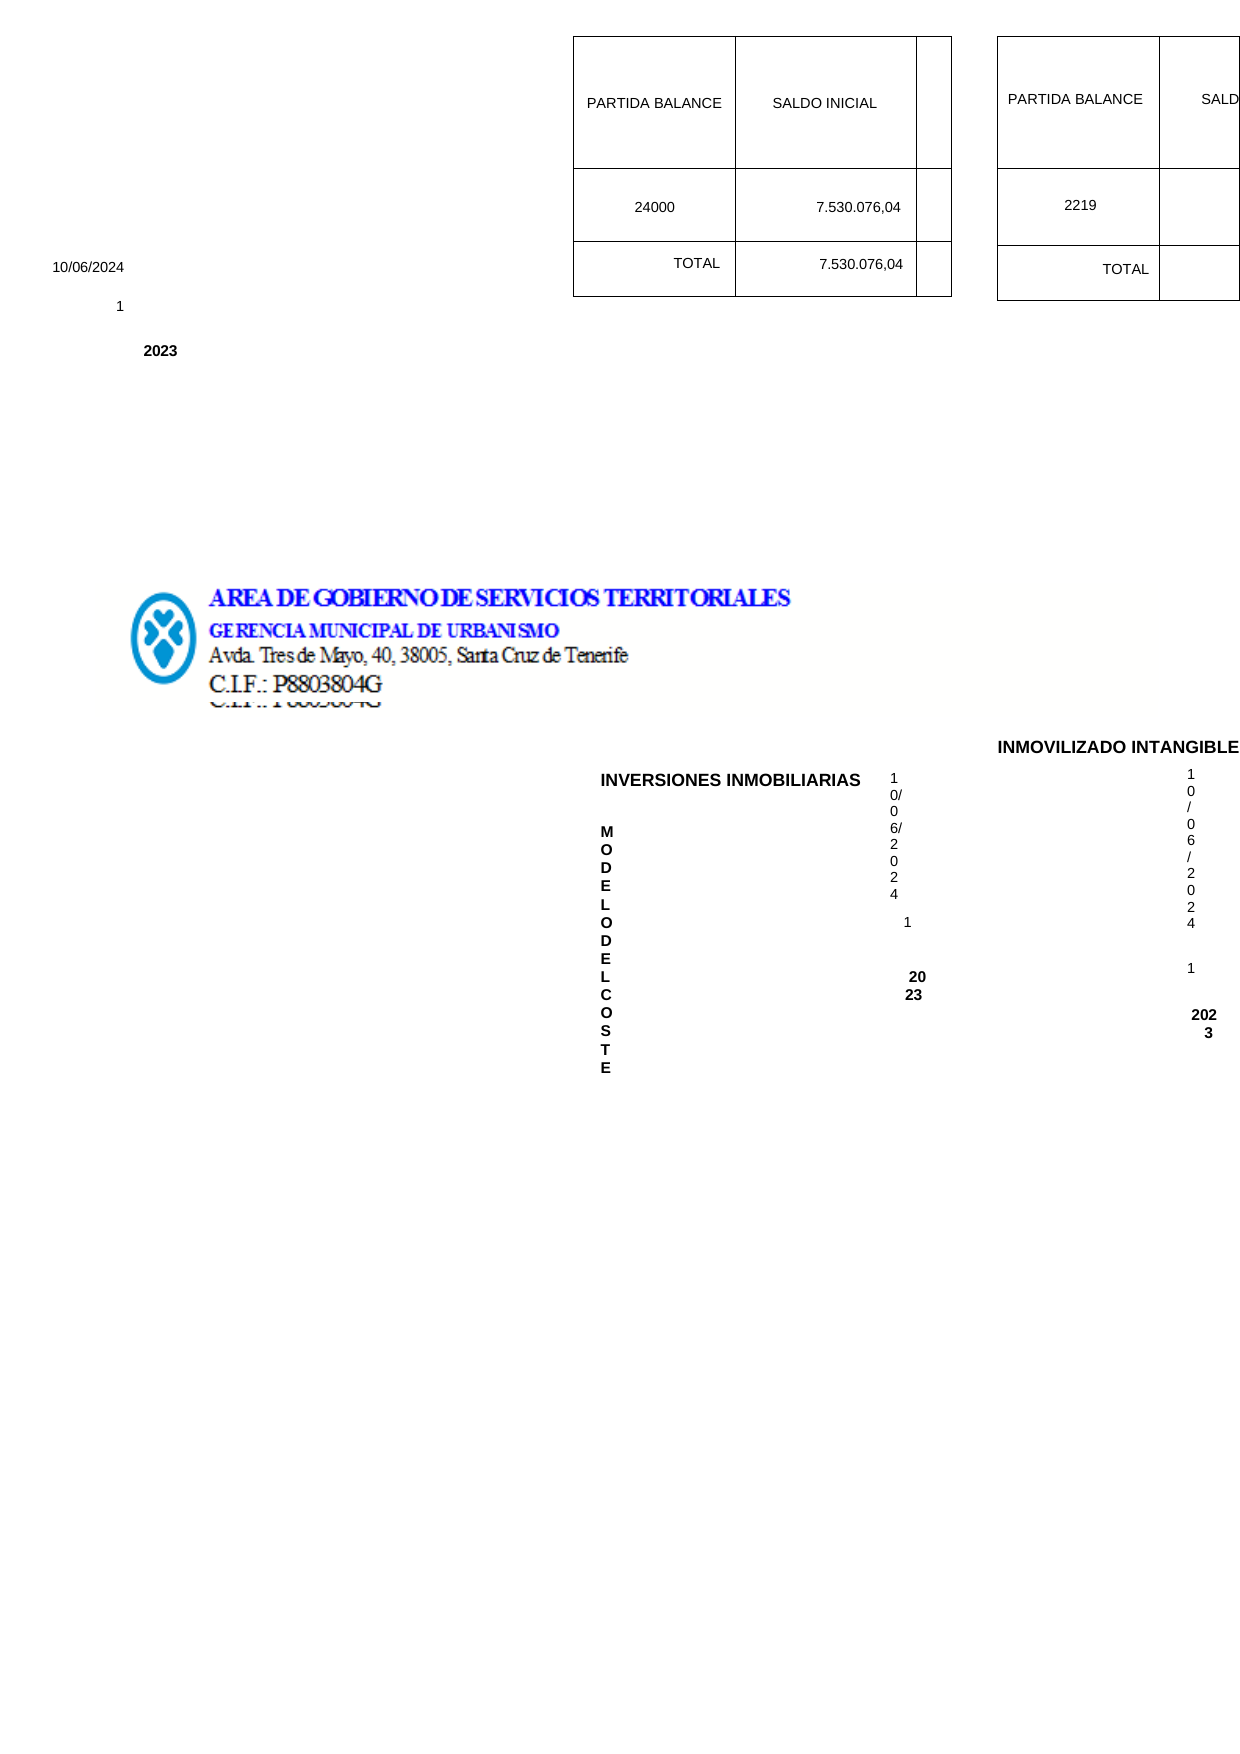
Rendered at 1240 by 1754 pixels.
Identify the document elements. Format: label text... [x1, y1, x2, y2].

table_cell 2219 [998, 169, 1159, 245]
table_cell 24000 [574, 169, 735, 241]
table_header ENTRADAS [917, 37, 951, 168]
table_header SALDO INICIAL [736, 37, 916, 168]
table_cell 590.105,00 [1160, 169, 1239, 245]
table_cell 7.530.076,04 [736, 169, 916, 241]
table_cell 7.530.076,04 [736, 242, 916, 296]
text 1 [903, 914, 951, 931]
text INVERSIONES INMOBILIARIAS [600, 770, 816, 790]
text 2023 [903, 968, 926, 1004]
text 2023 [81, 342, 181, 360]
text MODELO DEL COSTE [600, 823, 617, 1077]
table_cell 0,00 [917, 242, 951, 296]
text INMOVILIZADO INTANGIBLE [997, 737, 1136, 757]
table_cell TOTAL [998, 246, 1159, 300]
text 1 [116, 299, 187, 315]
text 10/06/2024 [890, 770, 906, 903]
table_cell 0,00 [917, 169, 951, 241]
table_header SALDO INICIAL [1160, 37, 1239, 168]
table_cell 590.105,00 [1160, 246, 1239, 300]
table_cell TOTAL [574, 242, 735, 296]
text 10/06/2024 [52, 260, 187, 276]
table_header PARTIDA BALANCE [574, 37, 735, 168]
table_header PARTIDA BALANCE [998, 37, 1159, 168]
text 1 [1187, 960, 1240, 976]
text 2023 [1187, 1006, 1217, 1042]
